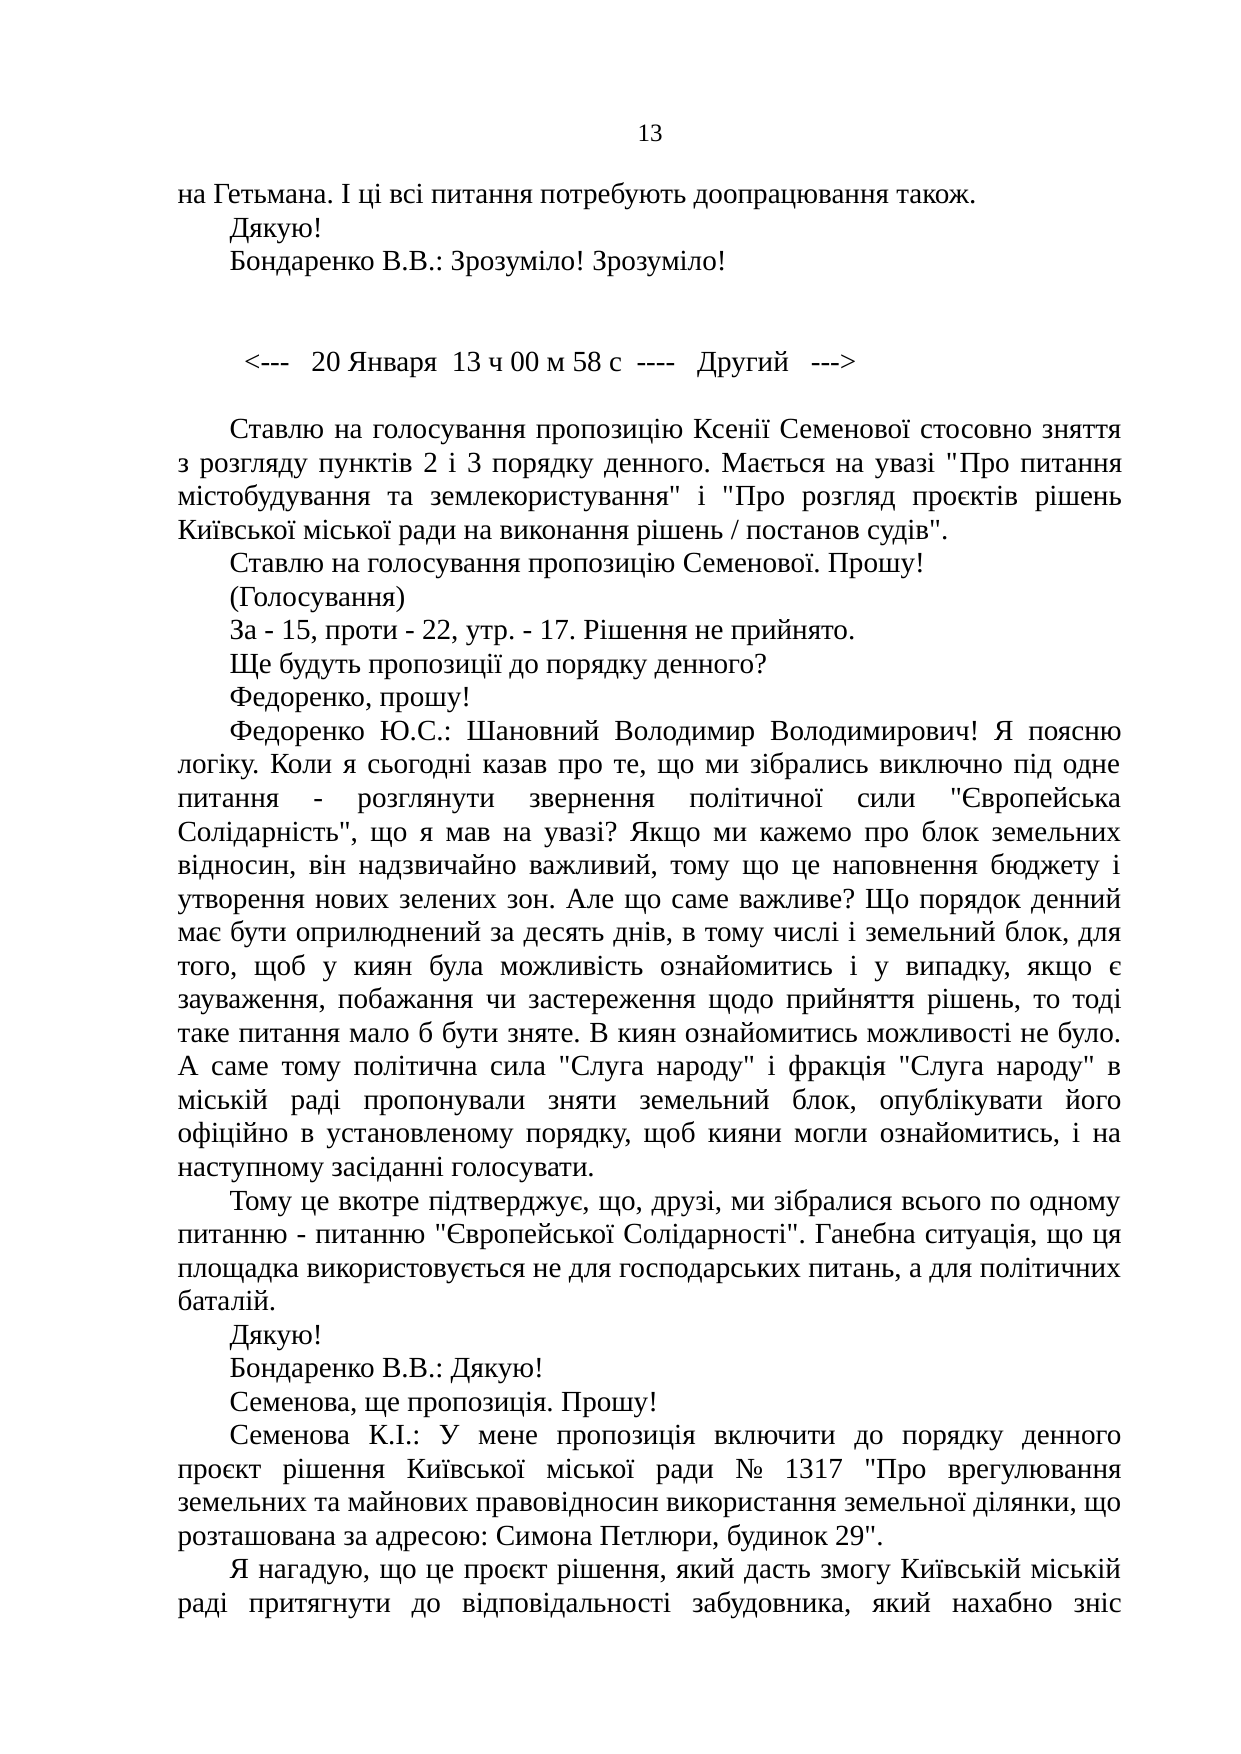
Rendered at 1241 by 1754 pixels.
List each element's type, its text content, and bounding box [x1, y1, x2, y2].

text Дякую! [177, 210, 1122, 243]
text Семенова К.І.: У мене пропозиція включити до порядку денного проєкт рішення Київської міської ради № 1317 "Про врегулювання земельних та майнових правовідносин використання земельної ділянки, що розташована за адресою: Симона Петлюри, будинок 29". [177, 1417, 1122, 1552]
text Ще будуть пропозиції до порядку денного? [177, 646, 1122, 679]
text Дякую! [177, 1317, 1122, 1350]
text Федоренко, прошу! [177, 679, 1122, 713]
text Тому це вкотре підтверджує, що, друзі, ми зібралися всього по одному питанню - питанню "Європейської Солідарності". Ганебна ситуація, що ця площадка використовується не для господарських питань, а для політичних баталій. [177, 1183, 1122, 1317]
text Бондаренко В.В.: Дякую! [177, 1350, 1122, 1384]
text Ставлю на голосування пропозицію Ксенії Семенової стосовно зняття з розгляду пунктів 2 і 3 порядку денного. Мається на увазі "Про питання містобудування та землекористування" і "Про розгляд проєктів рішень Київської міської ради на виконання рішень / постанов судів". [177, 411, 1122, 545]
text (Голосування) [177, 579, 1122, 612]
text Я нагадую, що це проєкт рішення, який дасть змогу Київській міській раді притягнути до відповідальності забудовника, який нахабно зніс [177, 1552, 1122, 1619]
text Семенова, ще пропозиція. Прошу! [177, 1384, 1122, 1417]
text Федоренко Ю.С.: Шановний Володимир Володимирович! Я поясню логіку. Коли я сьогодні казав про те, що ми зібрались виключно під одне питання - розглянути звернення політичної сили "Європейська Солідарність", що я мав на увазі? Якщо ми кажемо про блок земельних відносин, він надзвичайно важливий, тому що це наповнення бюджету і утворення нових зелених зон. Але що саме важливе? Що порядок денний має бути оприлюднений за десять днів, в тому числі і земельний блок, для того, щоб у киян була можливість ознайомитись і у випадку, якщо є зауваження, побажання чи застереження щодо прийняття рішень, то тоді таке питання мало б бути зняте. В киян ознайомитись можливості не було. А саме тому політична сила "Слуга народу" і фракція "Слуга народу" в міській раді пропонували зняти земельний блок, опублікувати його офіційно в установленому порядку, щоб кияни могли ознайомитись, і на наступному засіданні голосувати. [177, 713, 1122, 1183]
text За - 15, проти - 22, утр. - 17. Рішення не прийнято. [177, 612, 1122, 646]
text Ставлю на голосування пропозицію Семенової. Прошу! [177, 545, 1122, 579]
text Бондаренко В.В.: Зрозуміло! Зрозуміло! [177, 243, 1122, 277]
text на Гетьмана. І ці всі питання потребують доопрацювання також. [177, 176, 1122, 210]
text <--- 20 Января 13 ч 00 м 58 с ---- Другий ---> [177, 344, 1122, 378]
